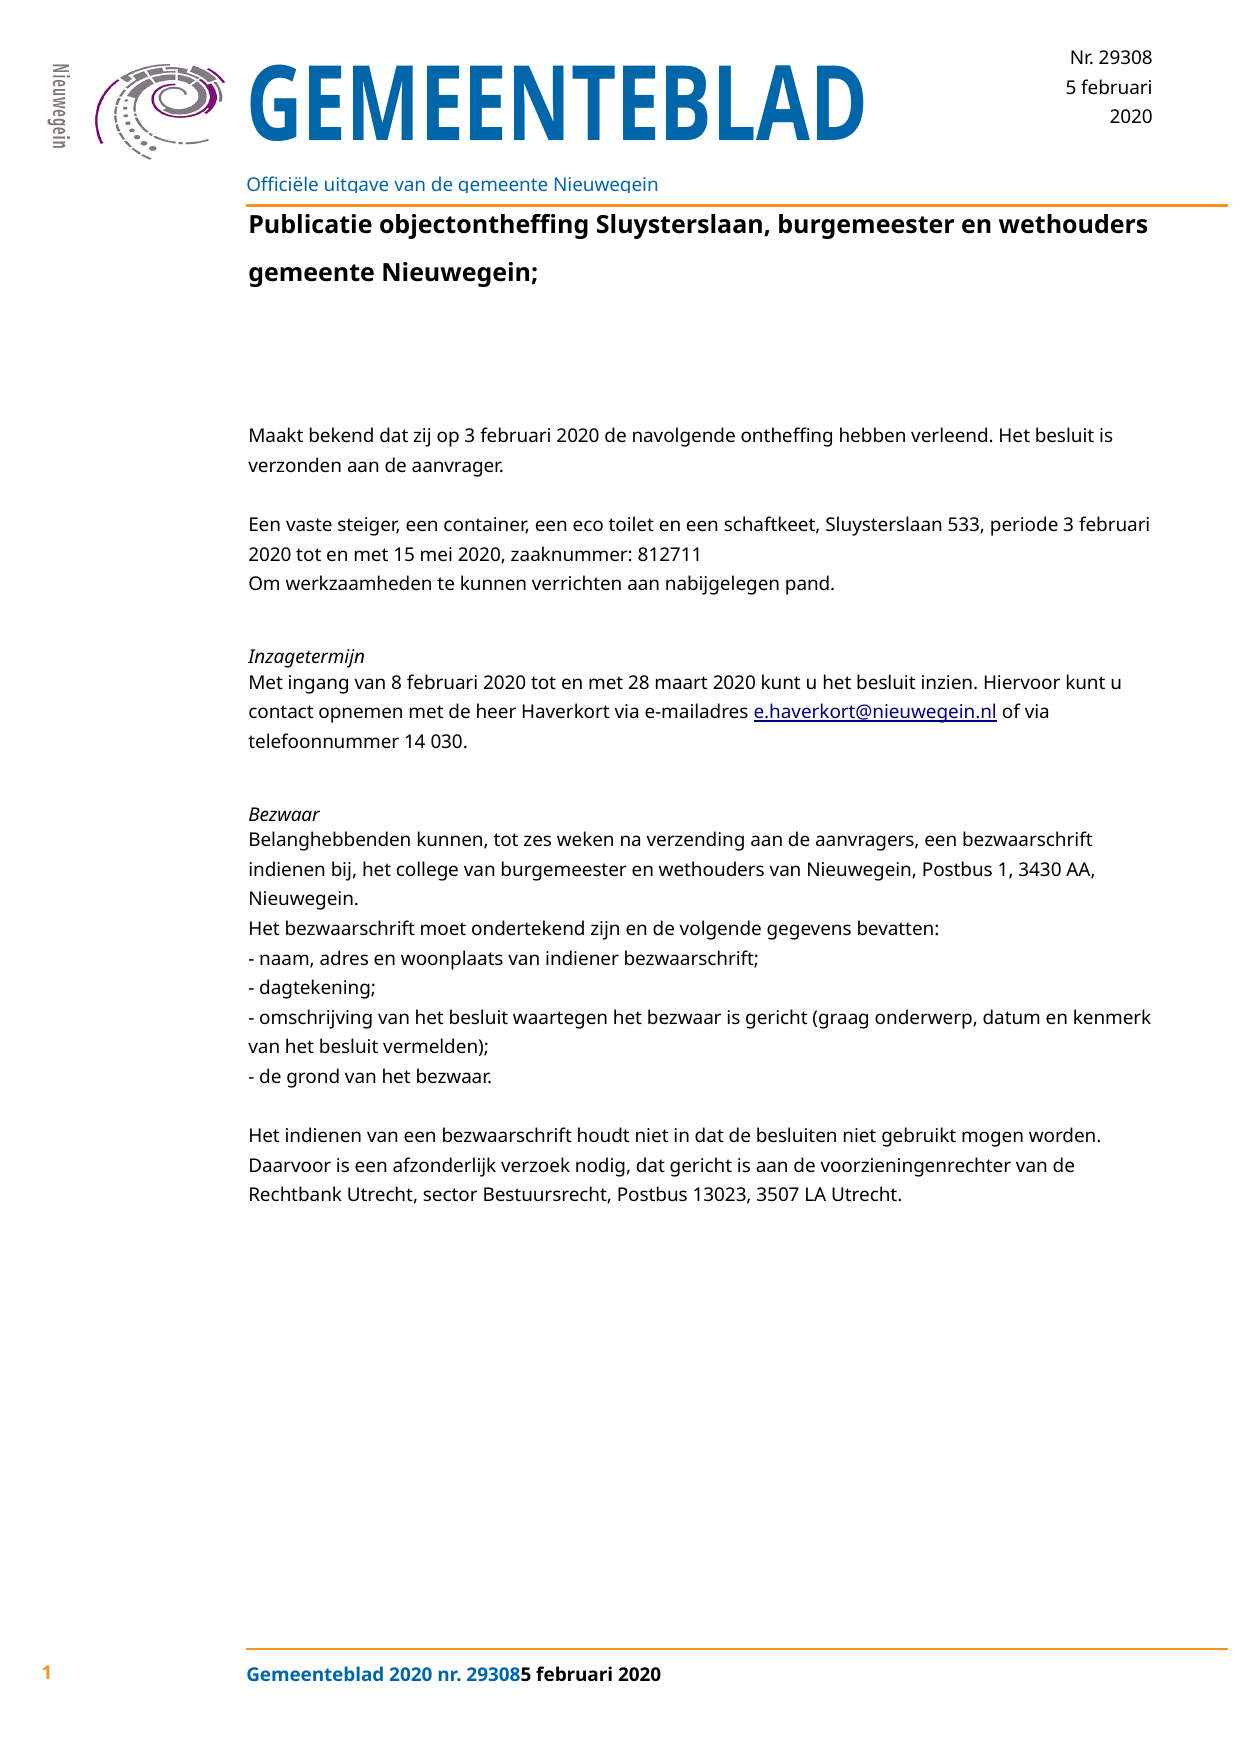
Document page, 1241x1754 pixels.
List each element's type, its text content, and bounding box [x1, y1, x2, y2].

text - omschrijving van het besluit waartegen het bezwaar is gericht (graag onderwerp, datum en kenmerk van het besluit vermelden); [248, 1004, 1152, 1059]
text Publicatie objectontheffing Sluysterslaan, burgemeester en wethouders gemeente Nieuwegein; [248, 207, 1152, 288]
text - de grond van het bezwaar. [248, 1063, 1152, 1089]
text Bezwaar [248, 801, 1152, 826]
text - naam, adres en woonplaats van indiener bezwaarschrift; [248, 945, 1152, 971]
text - dagtekening; [248, 974, 1152, 1000]
picture [41, 47, 231, 172]
text Inzagetermijn [248, 643, 1152, 669]
text Het bezwaarschrift moet ondertekend zijn en de volgende gegevens bevatten: [248, 915, 1152, 941]
text Maakt bekend dat zij op 3 februari 2020 de navolgende ontheffing hebben verleend. Het besluit is verzonden aan de aanvrager. [248, 422, 1152, 478]
text Om werkzaamheden te kunnen verrichten aan nabijgelegen pand. [248, 570, 1152, 596]
text Een vaste steiger, een container, een eco toilet en een schaftkeet, Sluysterslaan 533, periode 3 februari 2020 tot en met 15 mei 2020, zaaknummer: 812711 [248, 511, 1152, 567]
text Belanghebbenden kunnen, tot zes weken na verzending aan de aanvragers, een bezwaarschrift indienen bij, het college van burgemeester en wethouders van Nieuwegein, Postbus 1, 3430 AA, Nieuwegein. [248, 826, 1152, 911]
text Met ingang van 8 februari 2020 tot en met 28 maart 2020 kunt u het besluit inzien. Hiervoor kunt u contact opnemen met de heer Haverkort via e-mailadres e.haverkort@nieuwegein.nl of via telefoonnummer 14 030. [248, 669, 1152, 754]
text Het indienen van een bezwaarschrift houdt niet in dat de besluiten niet gebruikt mogen worden. Daarvoor is een afzonderlijk verzoek nodig, dat gericht is aan de voorzieningenrechter van de Rechtbank Utrecht, sector Bestuursrecht, Postbus 13023, 3507 LA Utrecht. [248, 1122, 1152, 1207]
